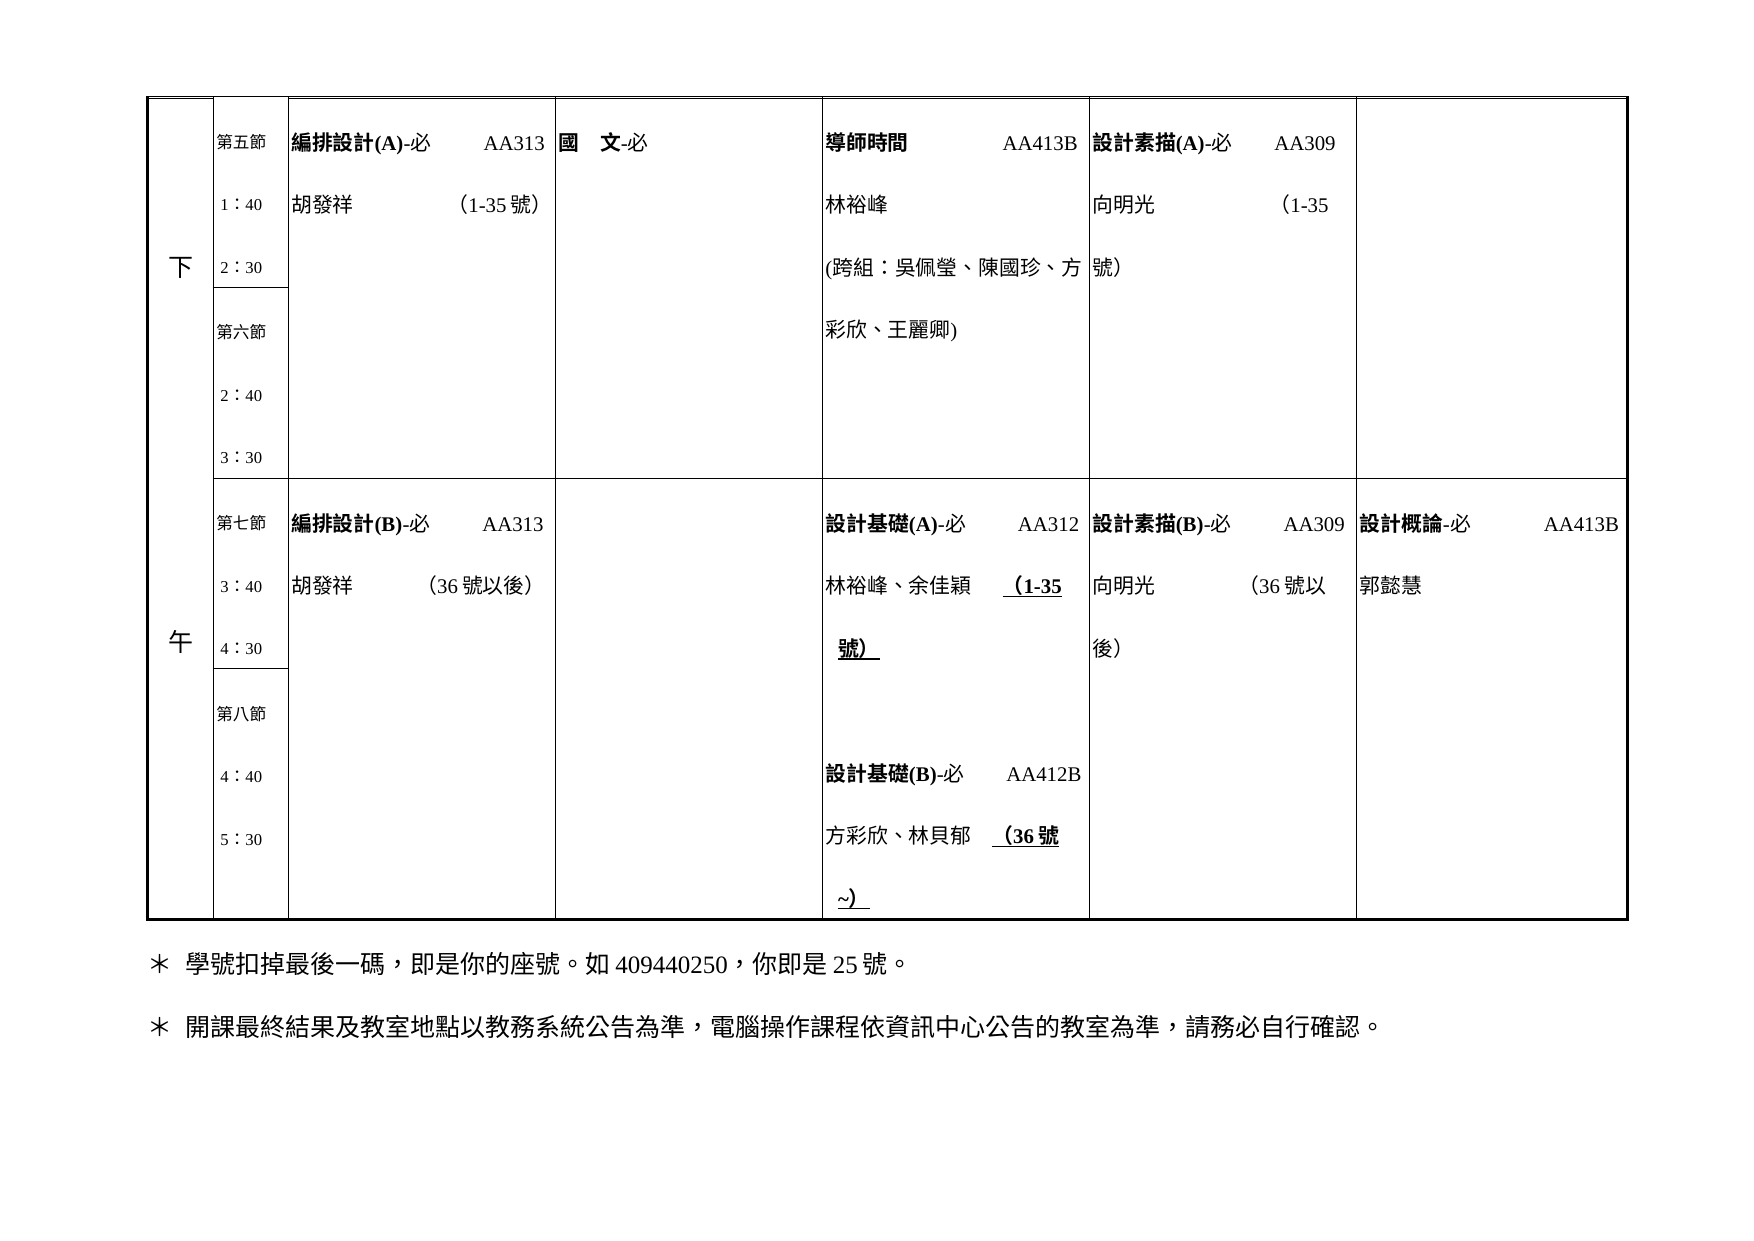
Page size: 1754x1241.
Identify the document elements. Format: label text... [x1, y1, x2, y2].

table_cell 設計素描(A)-必 AA309 向明光 （1-35號） [1090, 99, 1356, 477]
table_cell 國 文-必 [556, 99, 822, 477]
table_cell [1357, 99, 1626, 477]
table_cell 第八節 4：40 5：30 [214, 669, 288, 918]
table_cell [556, 479, 822, 918]
table_cell 第五節 1：40 2：30 [214, 97, 288, 287]
table_cell 設計概論-必 AA413B 郭懿慧 [1357, 479, 1626, 918]
table_cell 導師時間 AA413B 林裕峰 (跨組：吳佩瑩、陳國珍、方彩欣、王麗卿) [823, 99, 1089, 477]
text ＊ 學號扣掉最後一碼，即是你的座號。如409440250，你即是25號。 [148, 921, 1650, 984]
table_cell 第六節 2：40 3：30 [214, 288, 288, 477]
table_cell 第七節 3：40 4：30 [214, 479, 288, 668]
table_cell 編排設計(B)-必 AA313 胡發祥 （36號以後） [289, 479, 555, 918]
table_cell 編排設計(A)-必 AA313 胡發祥 （1-35號） [289, 99, 555, 477]
table_cell 設計素描(B)-必 AA309 向明光 （36號以後） [1090, 479, 1356, 918]
table_cell 設計基礎(A)-必 AA312 林裕峰、余佳穎 （1-35號） 設計基礎(B)-必 AA412B 方彩欣、林貝郁 （36號~） [823, 479, 1089, 918]
text ＊ 開課最終結果及教室地點以教務系統公告為準，電腦操作課程依資訊中心公告的教室為準，請務必自行確認。 [148, 984, 1650, 1046]
table_cell 下 午 [149, 99, 213, 918]
